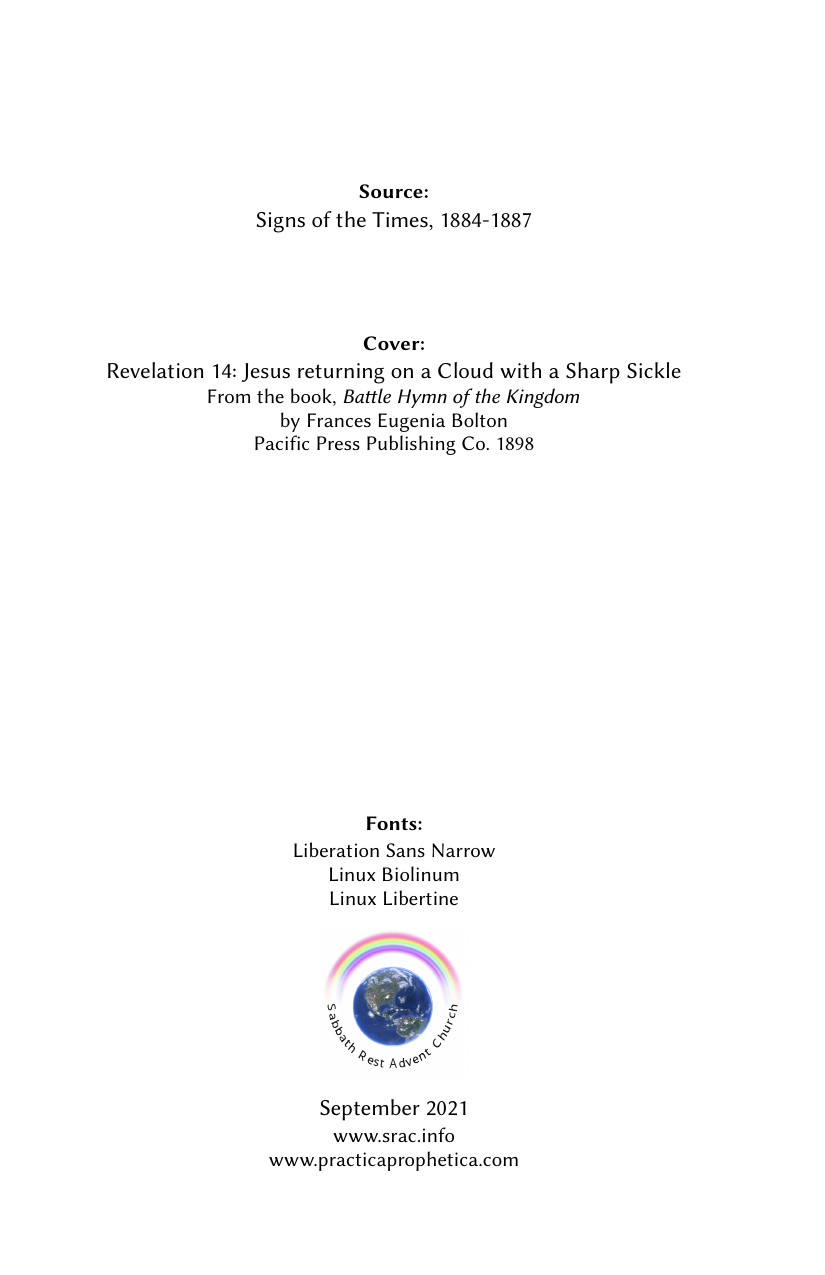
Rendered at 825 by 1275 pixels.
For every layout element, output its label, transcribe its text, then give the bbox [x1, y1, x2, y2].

text From the book, Battle Hymn of the Kingdom [75, 384, 712, 408]
text Source: [75, 180, 712, 204]
text Fonts: [75, 812, 712, 836]
text Linux Biolinum [75, 863, 712, 886]
text by Frances Eugenia Bolton [75, 408, 712, 432]
text Cover: [75, 332, 712, 355]
text Liberation Sans Narrow [75, 839, 712, 863]
text www.practicaprophetica.com [75, 1148, 712, 1172]
text Signs of the Times, 1884-1887 [75, 207, 712, 233]
text Revelation 14: Jesus returning on a Cloud with a Sharp Sickle [75, 358, 712, 384]
text www.srac.info [75, 1124, 712, 1148]
text Pacific Press Publishing Co. 1898 [75, 432, 712, 456]
text Linux Libertine [75, 886, 712, 910]
text September 2021 [75, 1095, 712, 1121]
